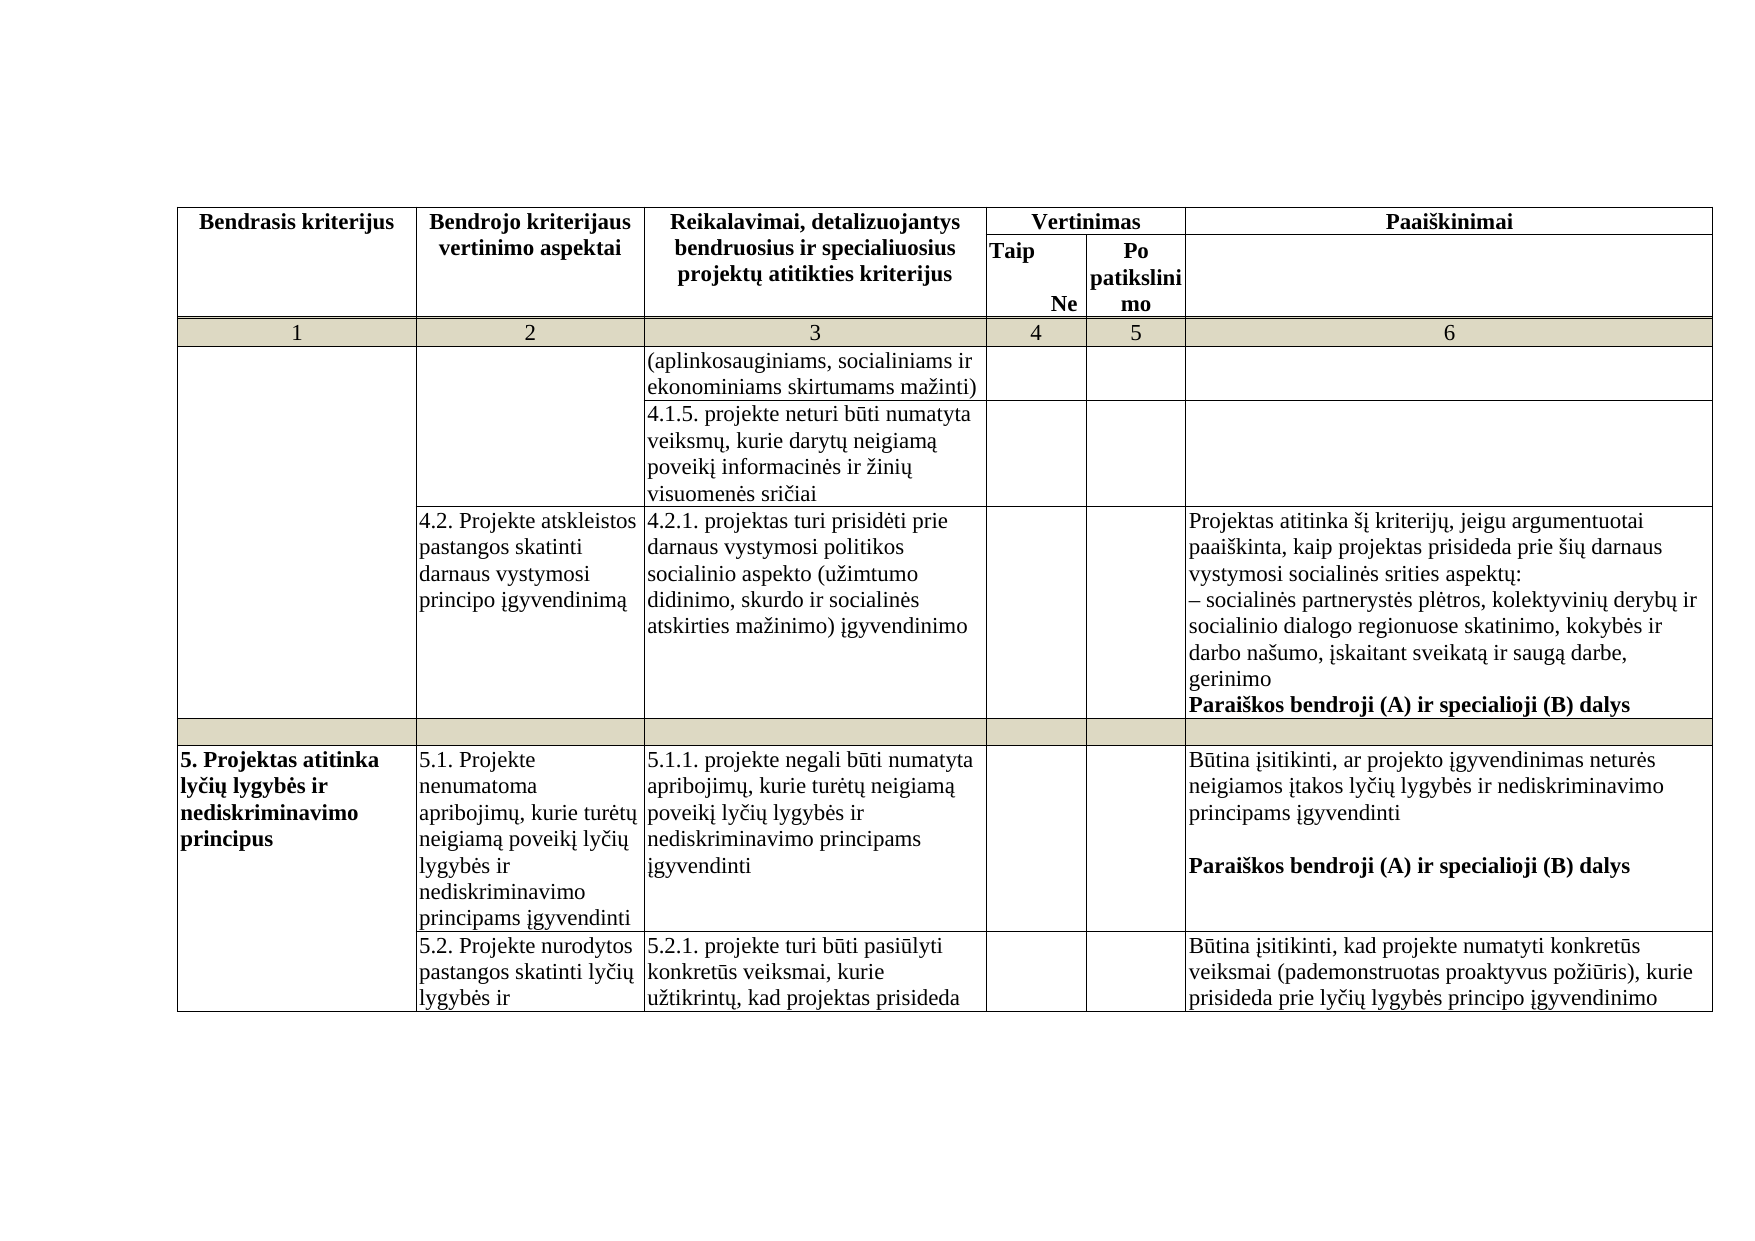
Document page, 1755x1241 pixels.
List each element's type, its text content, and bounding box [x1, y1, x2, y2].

table_cell Taip Ne [987, 235, 1086, 316]
table_cell [1087, 347, 1185, 399]
table_cell 6 [1186, 319, 1712, 346]
table_cell [1186, 235, 1712, 316]
table_cell [987, 932, 1086, 1011]
table_cell [1186, 719, 1712, 745]
table_cell [987, 347, 1086, 399]
table_header Bendrojo kriterijaus vertinimo aspektai [417, 208, 644, 316]
table_cell [417, 719, 644, 745]
table_cell Būtina įsitikinti, kad projekte numatyti konkretūs veiksmai (pademonstruotas proaktyvus požiūris), kurie prisideda prie lyčių lygybės principo įgyvendinimo [1186, 932, 1712, 1011]
table_cell 2 [417, 319, 644, 346]
table_header Bendrasis kriterijus [178, 208, 416, 316]
table_cell [987, 719, 1086, 745]
table_cell (aplinkosauginiams, socialiniams ir ekonominiams skirtumams mažinti) [645, 347, 986, 399]
table_cell 4.2. Projekte atskleistos pastangos skatinti darnaus vystymosi principo įgyvendinimą [417, 507, 644, 718]
table_header Vertinimas [987, 208, 1185, 234]
table_cell [1186, 347, 1712, 399]
table_cell 1 [178, 319, 416, 346]
table_cell 5.2. Projekte nurodytos pastangos skatinti lyčių lygybės ir [417, 932, 644, 1011]
table_cell 4 [987, 319, 1086, 346]
table_cell 4.2.1. projektas turi prisidėti prie darnaus vystymosi politikos socialinio aspekto (užimtumo didinimo, skurdo ir socialinės atskirties mažinimo) įgyvendinimo [645, 507, 986, 718]
table_cell 5.2.1. projekte turi būti pasiūlyti konkretūs veiksmai, kurie užtikrintų, kad projektas prisideda [645, 932, 986, 1011]
table_cell [1087, 507, 1185, 718]
table_cell [1087, 932, 1185, 1011]
table_cell 5.1. Projekte nenumatoma apribojimų, kurie turėtų neigiamą poveikį lyčių lygybės ir nediskriminavimo principams įgyvendinti [417, 746, 644, 931]
table_cell [178, 719, 416, 745]
table_cell 5. Projektas atitinka lyčių lygybės ir nediskriminavimo principus [178, 746, 416, 1011]
table_cell [417, 347, 644, 506]
table_cell [1087, 746, 1185, 931]
table_cell 4.1.5. projekte neturi būti numatyta veiksmų, kurie darytų neigiamą poveikį informacinės ir žinių visuomenės sričiai [645, 401, 986, 506]
table_cell [987, 746, 1086, 931]
table_cell Projektas atitinka šį kriterijų, jeigu argumentuotai paaiškinta, kaip projektas prisideda prie šių darnaus vystymosi socialinės srities aspektų: – socialinės partnerystės plėtros, kolektyvinių derybų ir socialinio dialogo regionuose skatinimo, kokybės ir darbo našumo, įskaitant sveikatą ir saugą darbe, gerinimo Paraiškos bendroji (A) ir specialioji (B) dalys [1186, 507, 1712, 718]
table_header Paaiškinimai [1186, 208, 1712, 234]
table_cell [1087, 401, 1185, 506]
table_cell 5 [1087, 319, 1185, 346]
table_cell Po patikslinimo [1087, 235, 1185, 316]
table_cell 3 [645, 319, 986, 346]
table_cell [1186, 401, 1712, 506]
table_header Reikalavimai, detalizuojantys bendruosius ir specialiuosius projektų atitikties kriterijus [645, 208, 986, 316]
table_cell 5.1.1. projekte negali būti numatyta apribojimų, kurie turėtų neigiamą poveikį lyčių lygybės ir nediskriminavimo principams įgyvendinti [645, 746, 986, 931]
table_cell Būtina įsitikinti, ar projekto įgyvendinimas neturės neigiamos įtakos lyčių lygybės ir nediskriminavimo principams įgyvendinti Paraiškos bendroji (A) ir specialioji (B) dalys [1186, 746, 1712, 931]
table_cell [987, 507, 1086, 718]
table_cell [987, 401, 1086, 506]
table_cell [178, 347, 416, 718]
table_cell [1087, 719, 1185, 745]
table_cell [645, 719, 986, 745]
